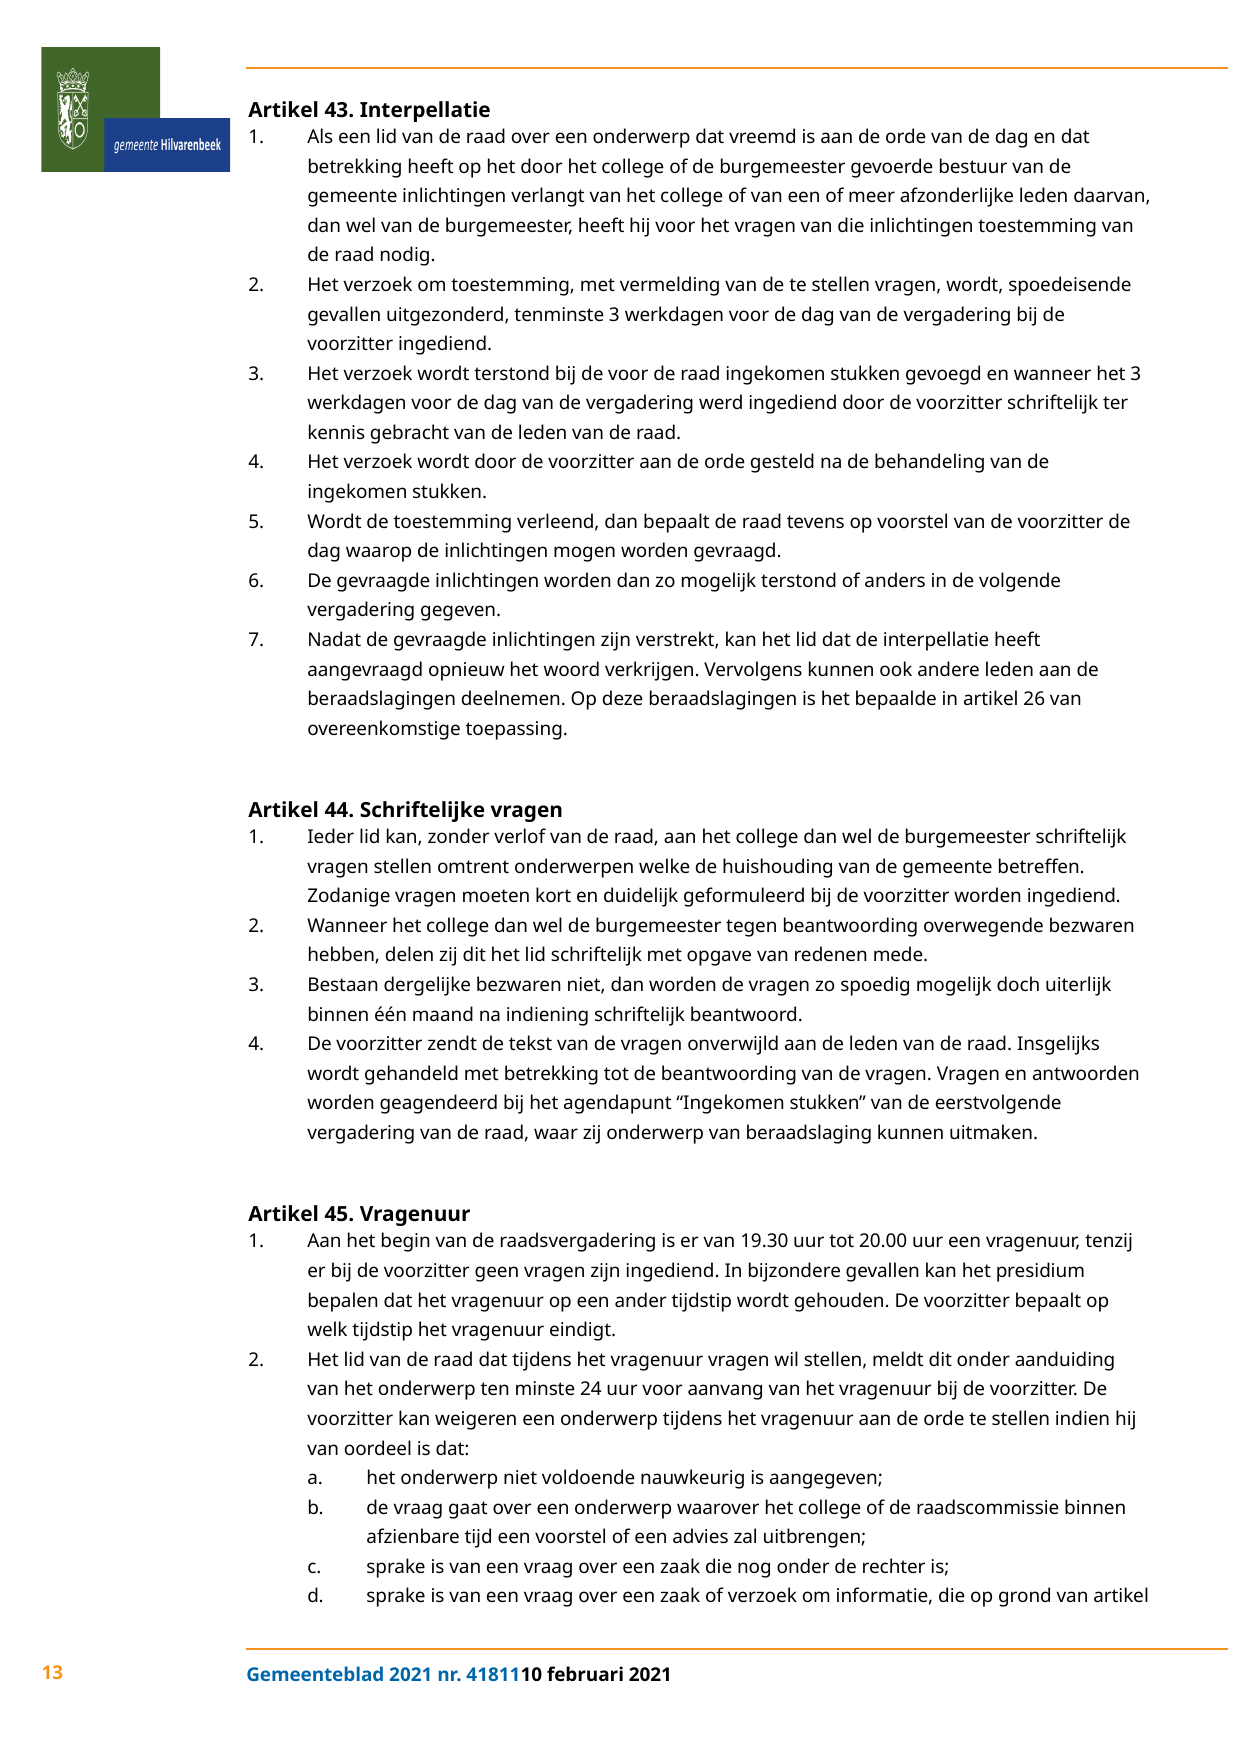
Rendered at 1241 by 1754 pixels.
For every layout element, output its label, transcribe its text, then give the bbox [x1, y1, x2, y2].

list de vraag gaat over een onderwerp waarover het college of de raadscommissie binnen afzienbare tijd een voorstel of een advies zal uitbrengen; [307, 1494, 1152, 1549]
list Als een lid van de raad over een onderwerp dat vreemd is aan de orde van de dag en dat betrekking heeft op het door het college of de burgemeester gevoerde bestuur van de gemeente inlichtingen verlangt van het college of van een of meer afzonderlijke leden daarvan, dan wel van de burgemeester, heeft hij voor het vragen van die inlichtingen toestemming van de raad nodig. [248, 123, 1152, 267]
list De gevraagde inlichtingen worden dan zo mogelijk terstond of anders in de volgende vergadering gegeven. [248, 567, 1152, 622]
list Het verzoek wordt terstond bij de voor de raad ingekomen stukken gevoegd en wanneer het 3 werkdagen voor de dag van de vergadering werd ingediend door de voorzitter schriftelijk ter kennis gebracht van de leden van de raad. [248, 360, 1152, 445]
text Artikel 43. Interpellatie [248, 95, 1152, 123]
list Het verzoek om toestemming, met vermelding van de te stellen vragen, wordt, spoedeisende gevallen uitgezonderd, tenminste 3 werkdagen voor de dag van de vergadering bij de voorzitter ingediend. [248, 271, 1152, 356]
list het onderwerp niet voldoende nauwkeurig is aangegeven; [307, 1464, 1152, 1490]
list Aan het begin van de raadsvergadering is er van 19.30 uur tot 20.00 uur een vragenuur, tenzij er bij de voorzitter geen vragen zijn ingediend. In bijzondere gevallen kan het presidium bepalen dat het vragenuur op een ander tijdstip wordt gehouden. De voorzitter bepaalt op welk tijdstip het vragenuur eindigt. [248, 1228, 1152, 1342]
text Artikel 44. Schriftelijke vragen [248, 795, 1152, 823]
list Bestaan dergelijke bezwaren niet, dan worden de vragen zo spoedig mogelijk doch uiterlijk binnen één maand na indiening schriftelijk beantwoord. [248, 971, 1152, 1027]
list sprake is van een vraag over een zaak die nog onder de rechter is; [307, 1553, 1152, 1579]
text Artikel 45. Vragenuur [248, 1199, 1152, 1228]
list sprake is van een vraag over een zaak of verzoek om informatie, die op grond van artikel [307, 1583, 1152, 1608]
list Nadat de gevraagde inlichtingen zijn verstrekt, kan het lid dat de interpellatie heeft aangevraagd opnieuw het woord verkrijgen. Vervolgens kunnen ook andere leden aan de beraadslagingen deelnemen. Op deze beraadslagingen is het bepaalde in artikel 26 van overeenkomstige toepassing. [248, 626, 1152, 741]
list Wordt de toestemming verleend, dan bepaalt de raad tevens op voorstel van de voorzitter de dag waarop de inlichtingen mogen worden gevraagd. [248, 508, 1152, 563]
list Ieder lid kan, zonder verlof van de raad, aan het college dan wel de burgemeester schriftelijk vragen stellen omtrent onderwerpen welke de huishouding van de gemeente betreffen. Zodanige vragen moeten kort en duidelijk geformuleerd bij de voorzitter worden ingediend. [248, 823, 1152, 908]
list Het verzoek wordt door de voorzitter aan de orde gesteld na de behandeling van de ingekomen stukken. [248, 449, 1152, 504]
list Wanneer het college dan wel de burgemeester tegen beantwoording overwegende bezwaren hebben, delen zij dit het lid schriftelijk met opgave van redenen mede. [248, 912, 1152, 967]
list De voorzitter zendt de tekst van de vragen onverwijld aan de leden van de raad. Insgelijks wordt gehandeld met betrekking tot de beantwoording van de vragen. Vragen en antwoorden worden geagendeerd bij het agendapunt “Ingekomen stukken” van de eerstvolgende vergadering van de raad, waar zij onderwerp van beraadslaging kunnen uitmaken. [248, 1030, 1152, 1145]
list Het lid van de raad dat tijdens het vragenuur vragen wil stellen, meldt dit onder aanduiding van het onderwerp ten minste 24 uur voor aanvang van het vragenuur bij de voorzitter. De voorzitter kan weigeren een onderwerp tijdens het vragenuur aan de orde te stellen indien hij van oordeel is dat: [248, 1346, 1152, 1460]
picture [41, 47, 231, 172]
